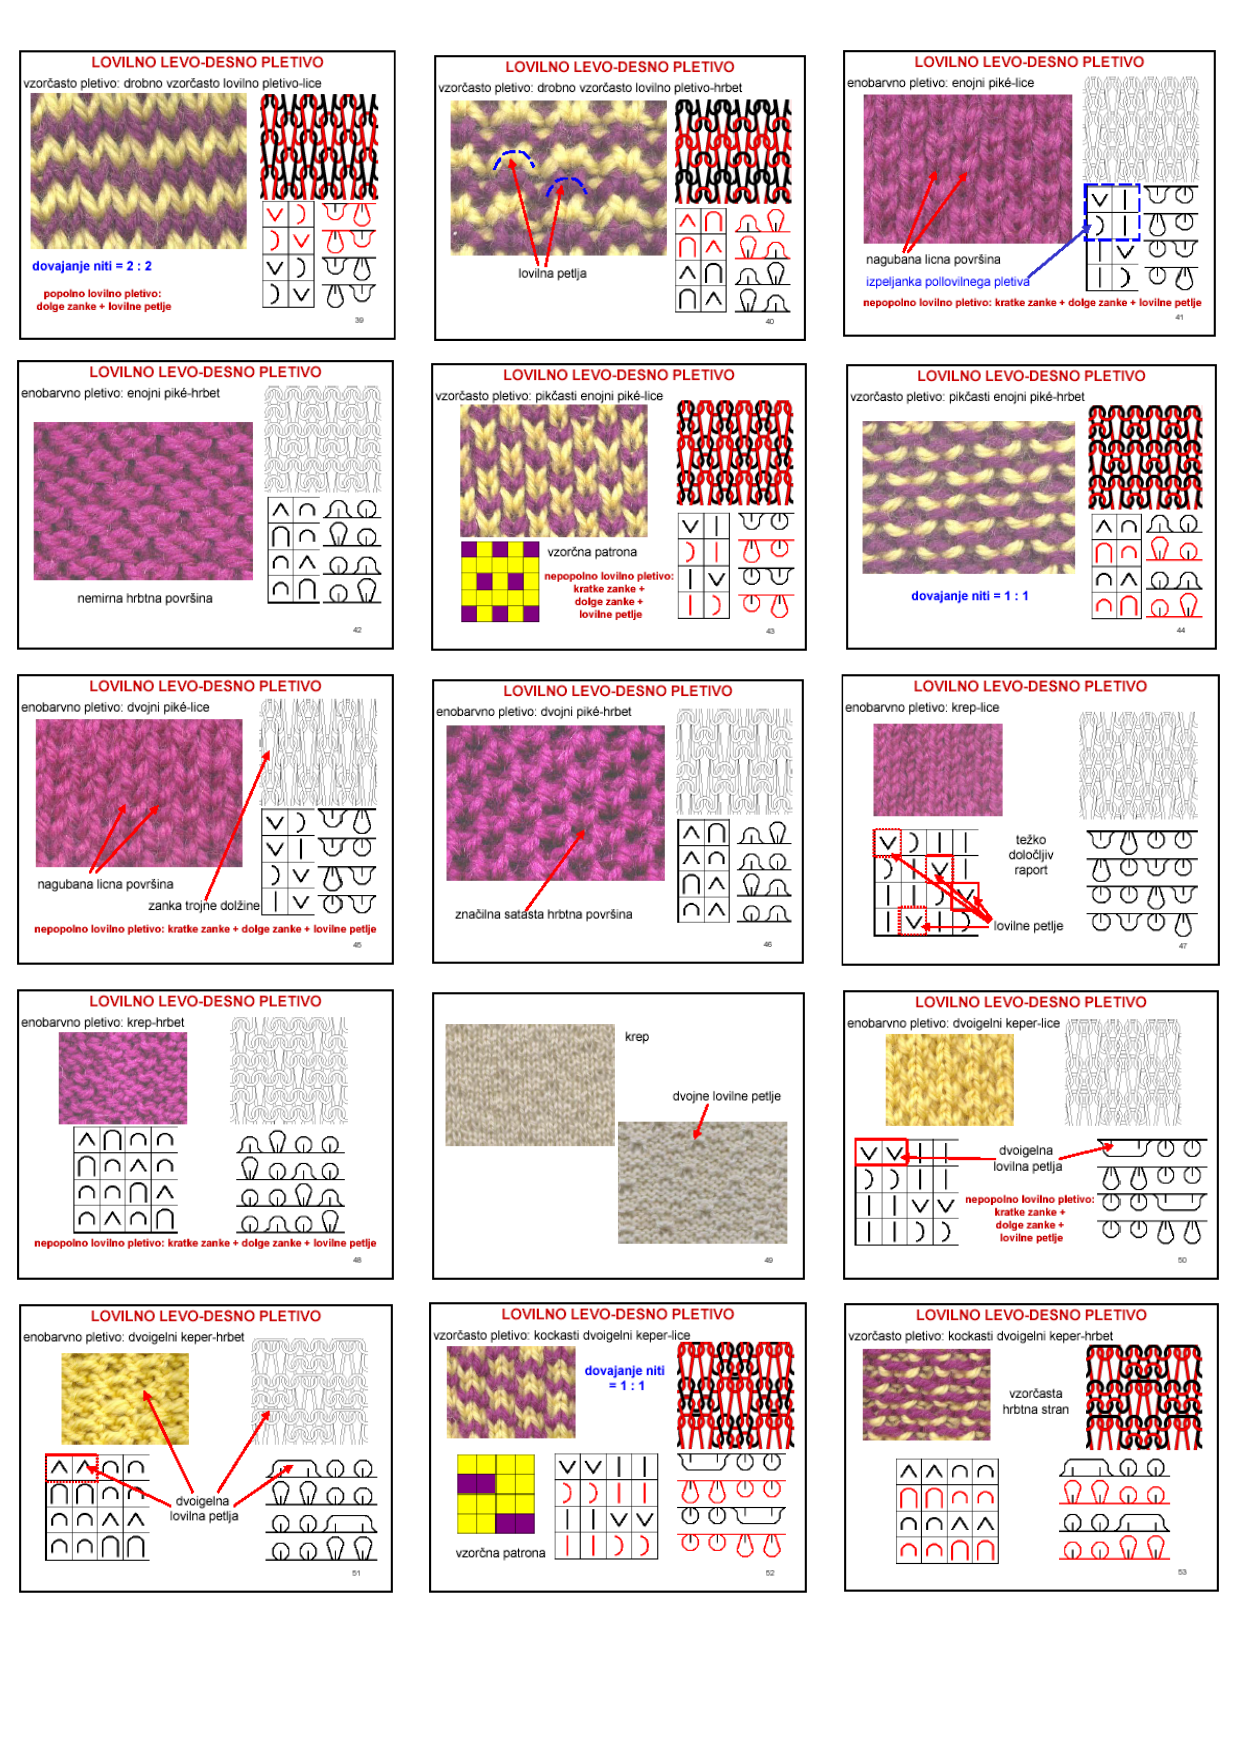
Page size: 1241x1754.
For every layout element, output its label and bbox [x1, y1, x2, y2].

picture [841, 48, 1220, 341]
picture [428, 989, 808, 1282]
picture [16, 359, 396, 654]
picture [841, 671, 1221, 968]
picture [428, 1299, 808, 1596]
picture [428, 361, 808, 654]
picture [841, 361, 1221, 654]
picture [16, 673, 396, 968]
picture [841, 1302, 1221, 1596]
picture [16, 46, 396, 341]
picture [428, 674, 809, 968]
picture [16, 985, 396, 1282]
picture [841, 988, 1221, 1282]
picture [16, 1302, 396, 1596]
picture [428, 52, 808, 341]
